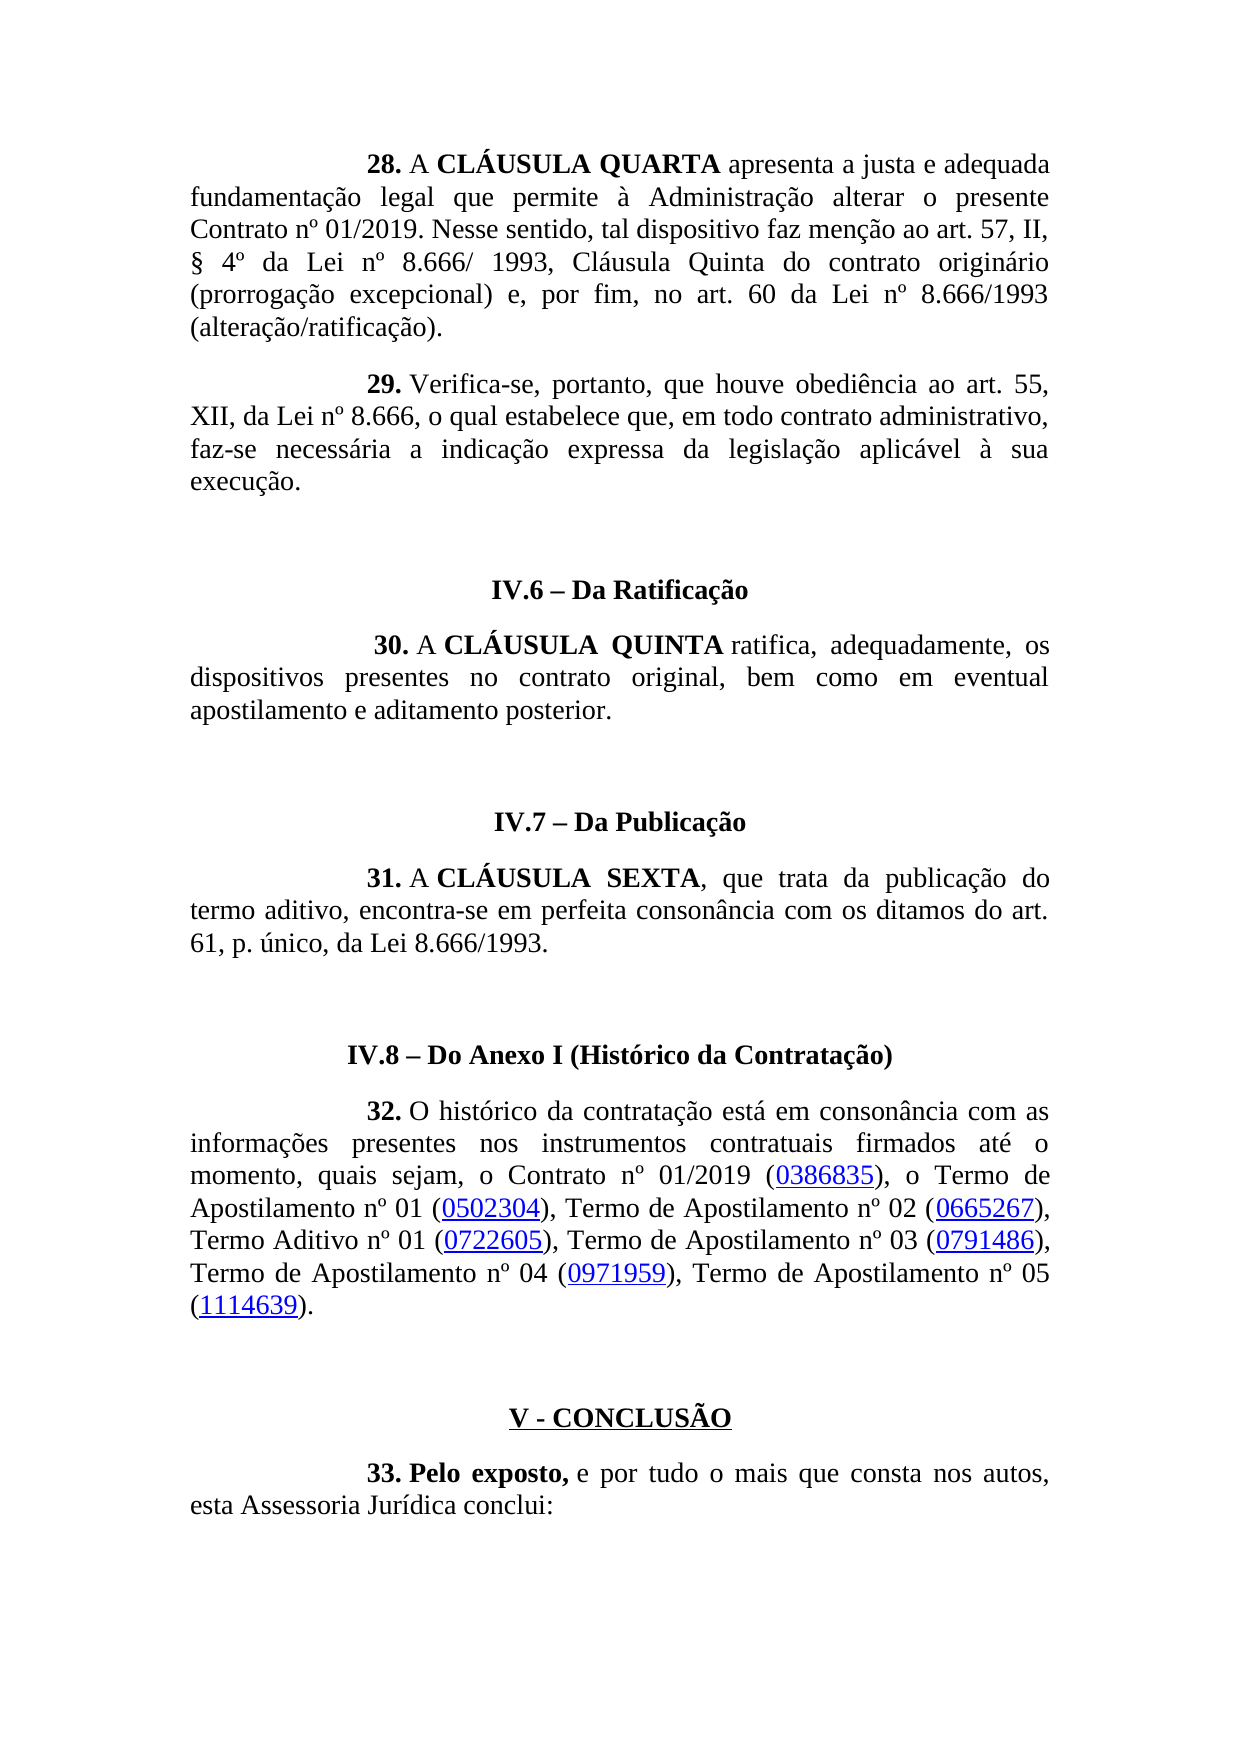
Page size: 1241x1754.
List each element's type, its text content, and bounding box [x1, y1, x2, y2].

text 33. Pelo exposto, e por tudo o mais que consta nos autos, esta Assessoria Jurídica conclui: [190, 1456, 1051, 1521]
text 32. O histórico da contratação está em consonância com as informações presentes nos instrumentos contratuais firmados até o momento, quais sejam, o Contrato nº 01/2019 (0386835), o Termo de Apostilamento nº 01 (0502304), Termo de Apostilamento nº 02 (0665267), Termo Aditivo nº 01 (0722605), Termo de Apostilamento nº 03 (0791486), Termo de Apostilamento nº 04 (0971959), Termo de Apostilamento nº 05 (1114639). [190, 1094, 1051, 1320]
text IV.8 – Do Anexo I (Histórico da Contratação) [177, 1038, 1063, 1071]
text 28. A CLÁUSULA QUARTA apresenta a justa e adequada fundamentação legal que permite à Administração alterar o presente Contrato nº 01/2019. Nesse sentido, tal dispositivo faz menção ao art. 57, II, § 4º da Lei nº 8.666/ 1993, Cláusula Quinta do contrato originário (prorrogação excepcional) e, por fim, no art. 60 da Lei nº 8.666/1993 (alteração/ratificação). [190, 148, 1051, 342]
text V - CONCLUSÃO [177, 1401, 1063, 1433]
text 30. A CLÁUSULA QUINTA ratifica, adequadamente, os dispositivos presentes no contrato original, bem como em eventual apostilamento e aditamento posterior. [190, 628, 1051, 725]
text IV.6 – Da Ratificação [177, 573, 1063, 605]
text 31. A CLÁUSULA SEXTA, que trata da publicação do termo aditivo, encontra-se em perfeita consonância com os ditamos do art. 61, p. único, da Lei 8.666/1993. [190, 861, 1051, 958]
text IV.7 – Da Publicação [177, 806, 1063, 838]
text 29. Verifica-se, portanto, que houve obediência ao art. 55, XII, da Lei nº 8.666, o qual estabelece que, em todo contrato administrativo, faz-se necessária a indicação expressa da legislação aplicável à sua execução. [190, 367, 1051, 497]
